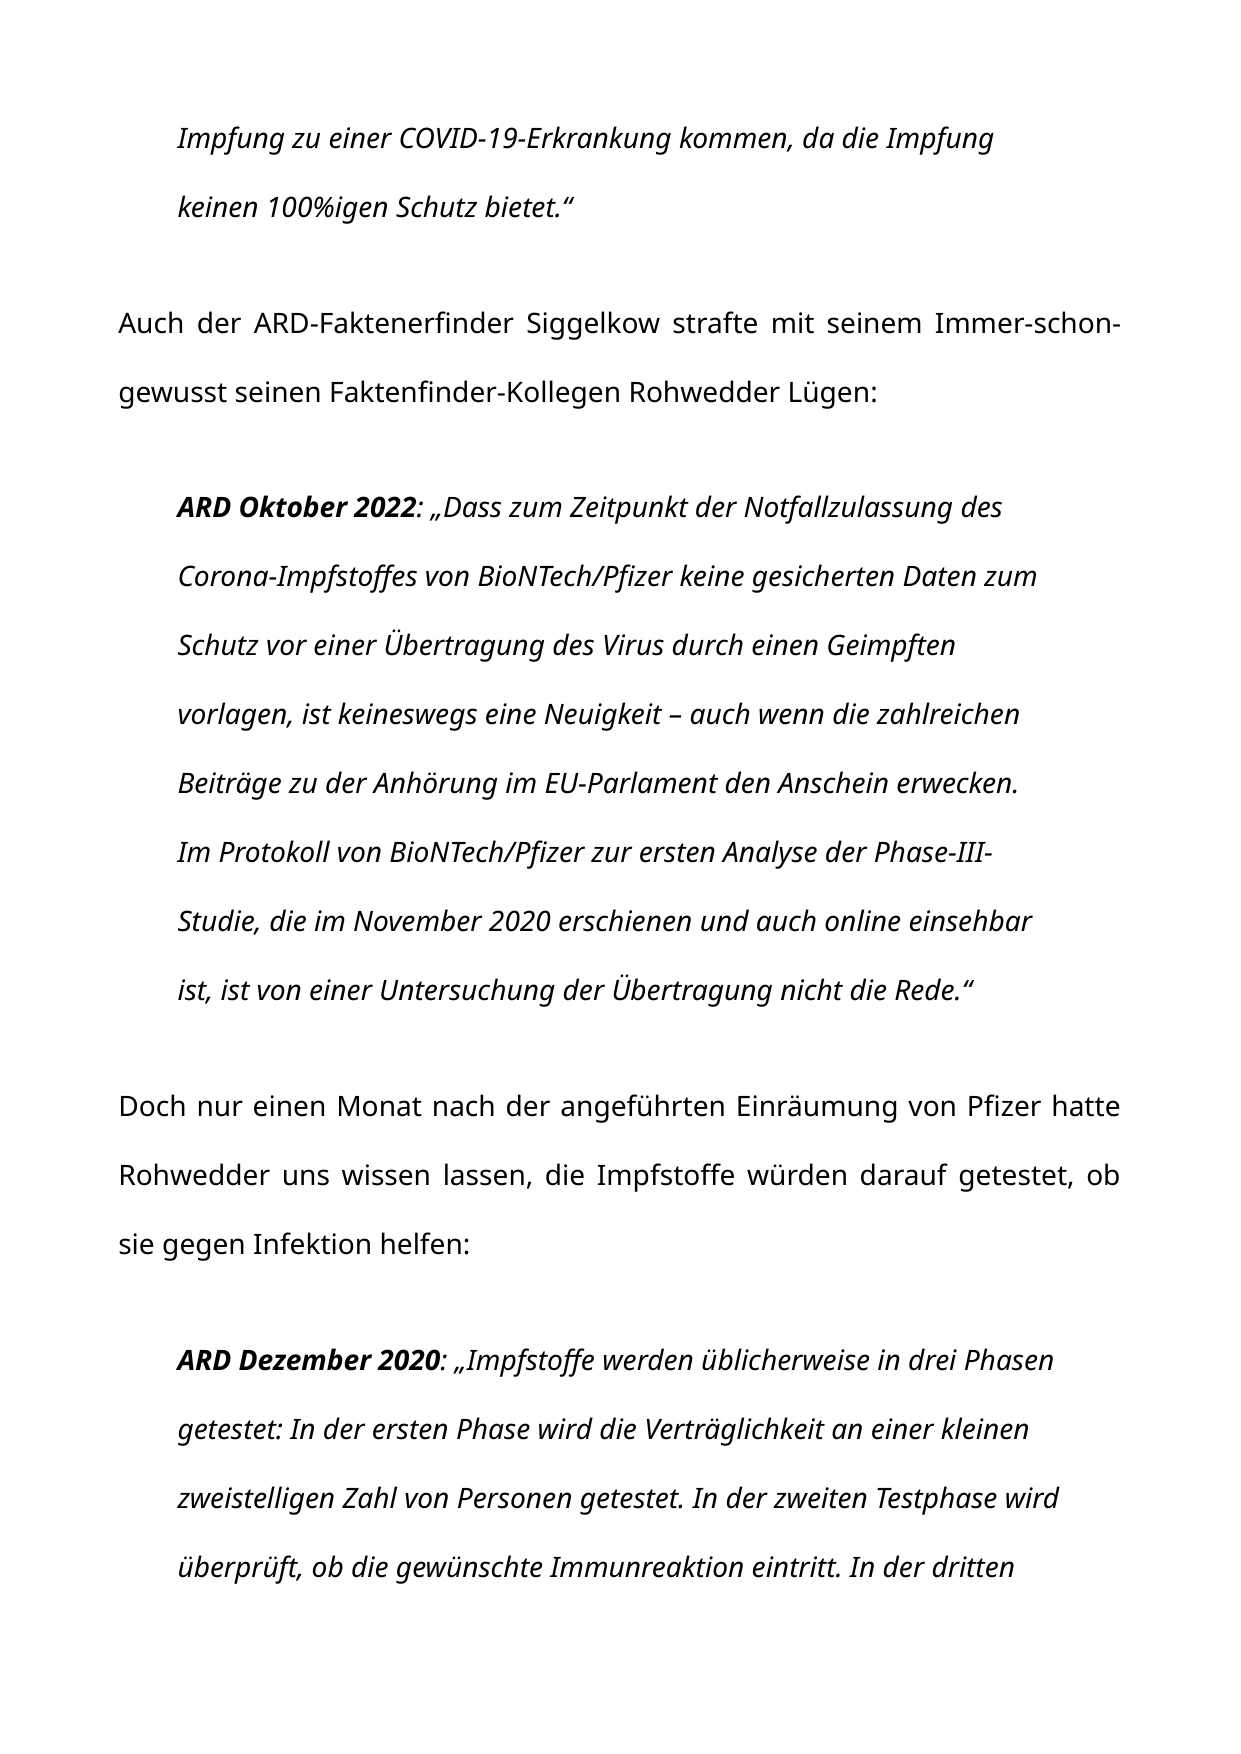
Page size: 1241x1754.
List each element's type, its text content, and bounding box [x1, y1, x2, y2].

text ARD Dezember 2020: „Impfstoffe werden üblicherweise in drei Phasen getestet: In der ersten Phase wird die Verträglichkeit an einer kleinen zweistelligen Zahl von Personen getestet. In der zweiten Testphase wird überprüft, ob die gewünschte Immunreaktion eintritt. In der dritten [177, 1340, 1063, 1585]
text Doch nur einen Monat nach der angeführten Einräumung von Pfizer hatte Rohwedder uns wissen lassen, die Impfstoffe würden darauf getestet, ob sie gegen Infektion helfen: [118, 1086, 1122, 1262]
text Auch der ARD-Faktenerfinder Siggelkow strafte mit seinem Immer-schon-gewusst seinen Faktenfinder-Kollegen Rohwedder Lügen: [118, 303, 1122, 410]
text ARD Oktober 2022: „Dass zum Zeitpunkt der Notfallzulassung des Corona-Impfstoffes von BioNTech/Pfizer keine gesicherten Daten zum Schutz vor einer Übertragung des Virus durch einen Geimpften vorlagen, ist keineswegs eine Neuigkeit – auch wenn die zahlreichen Beiträge zu der Anhörung im EU-Parlament den Anschein erwecken. Im Protokoll von BioNTech/Pfizer zur ersten Analyse der Phase-III-Studie, die im November 2020 erschienen und auch online einsehbar ist, ist von einer Untersuchung der Übertragung nicht die Rede.“ [177, 488, 1063, 1009]
text Impfung zu einer COVID-19-Erkrankung kommen, da die Impfung keinen 100%igen Schutz bietet.“ [177, 118, 1063, 225]
